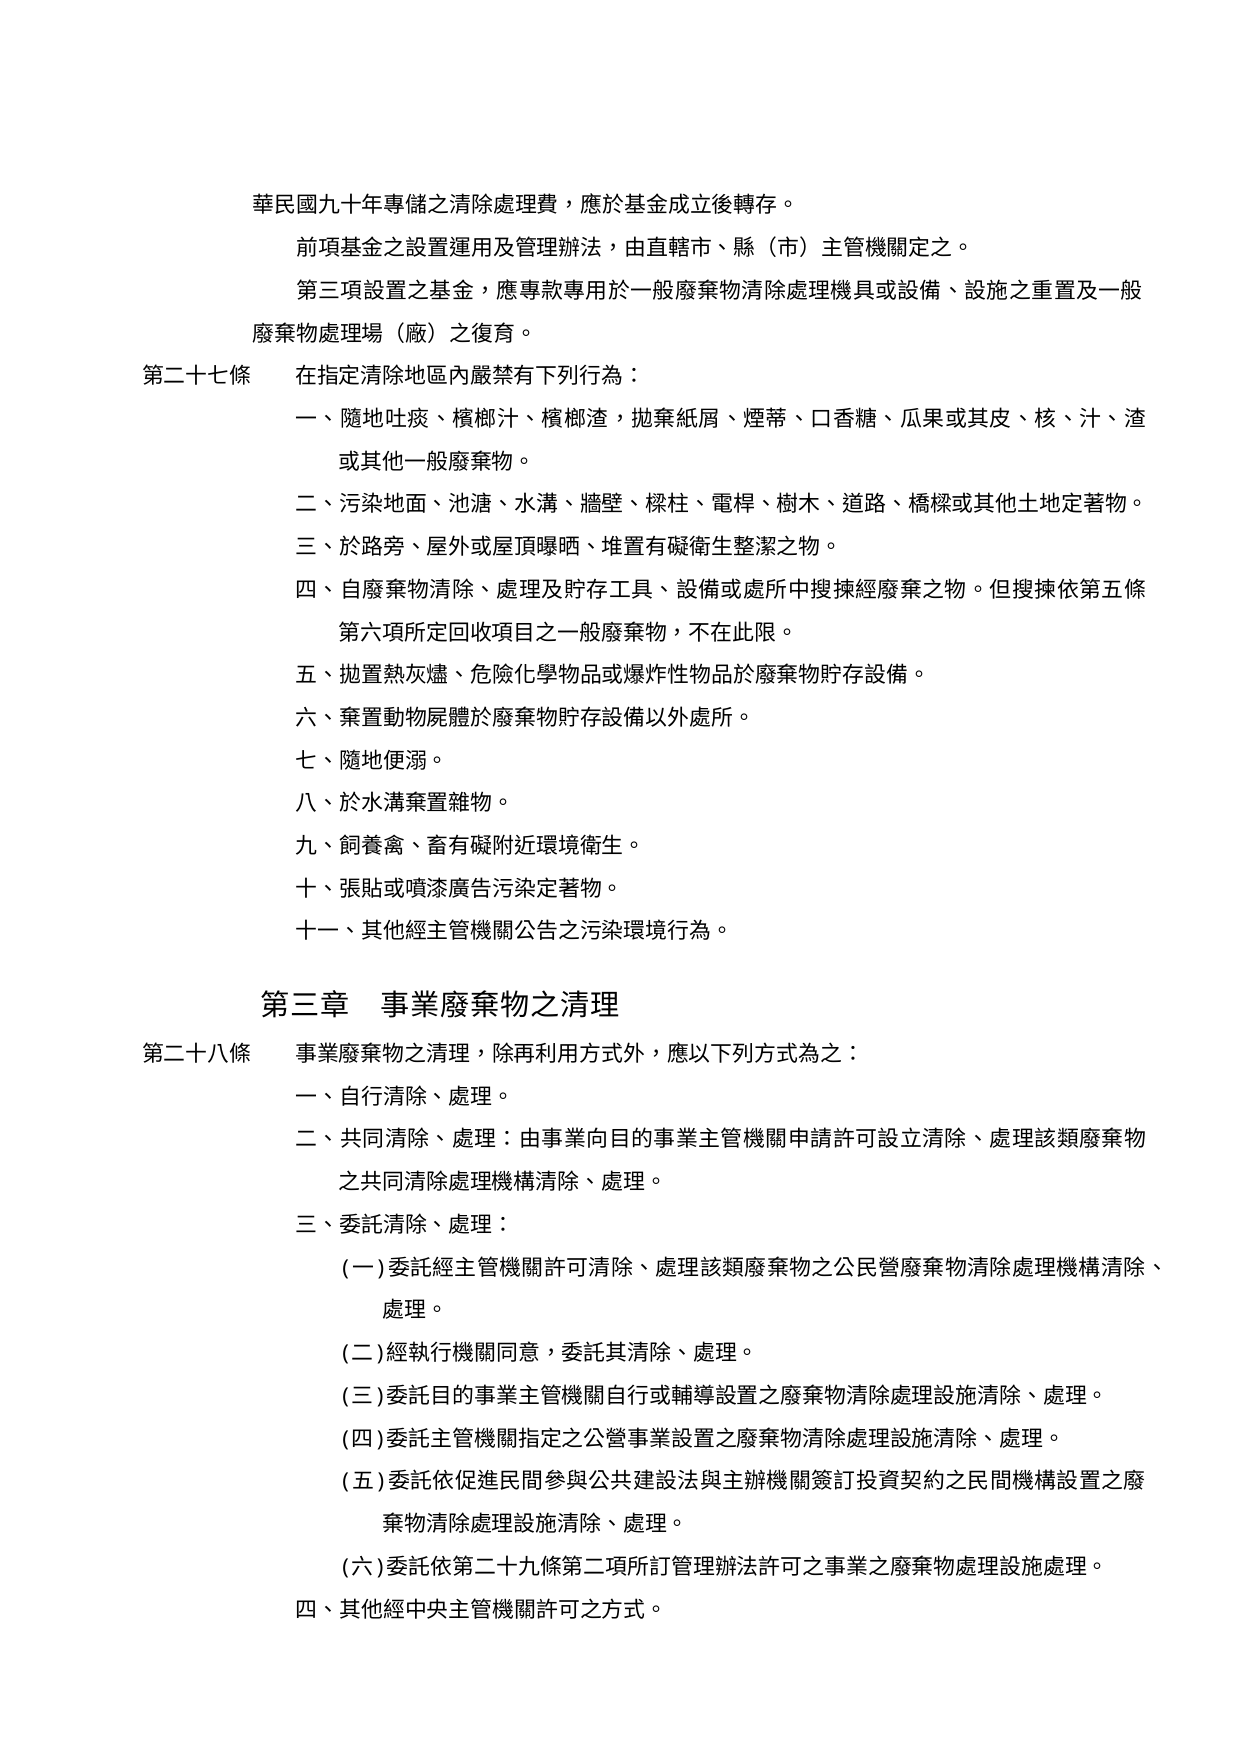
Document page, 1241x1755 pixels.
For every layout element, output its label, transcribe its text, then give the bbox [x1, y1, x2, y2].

text 二、污染地面、池溏、水溝、牆壁、樑柱、電桿、樹木、道路、橋樑或其他土地定著物。 [295, 486, 1146, 518]
text 三、委託清除、處理： [295, 1207, 1146, 1238]
text 華民國九十年專儲之清除處理費，應於基金成立後轉存。 [252, 187, 1146, 219]
text 七、隨地便溺。 [295, 743, 1146, 774]
text 前項基金之設置運用及管理辦法，由直轄市、縣（市）主管機關定之。 [252, 230, 1146, 262]
text 一、自行清除、處理。 [295, 1079, 1146, 1110]
text 十一、其他經主管機關公告之污染環境行為。 [295, 913, 1146, 945]
text 第二十七條 在指定清除地區內嚴禁有下列行為： [142, 358, 1145, 390]
text 四、自廢棄物清除、處理及貯存工具、設備或處所中搜揀經廢棄之物。但搜揀依第五條第六項所定回收項目之一般廢棄物，不在此限。 [295, 572, 1146, 646]
text 九、飼養禽、畜有礙附近環境衛生。 [295, 828, 1146, 860]
text (三)委託目的事業主管機關自行或輔導設置之廢棄物清除處理設施清除、處理。 [338, 1378, 1146, 1410]
subtitle 第三章 事業廢棄物之清理 [260, 981, 1146, 1023]
text 一、隨地吐痰、檳榔汁、檳榔渣，拋棄紙屑、煙蒂、口香糖、瓜果或其皮、核、汁、渣或其他一般廢棄物。 [295, 401, 1146, 475]
text (六)委託依第二十九條第二項所訂管理辦法許可之事業之廢棄物處理設施處理。 [338, 1549, 1146, 1581]
text (五)委託依促進民間參與公共建設法與主辦機關簽訂投資契約之民間機構設置之廢棄物清除處理設施清除、處理。 [338, 1463, 1146, 1538]
text 二、共同清除、處理：由事業向目的事業主管機關申請許可設立清除、處理該類廢棄物之共同清除處理機構清除、處理。 [295, 1121, 1146, 1196]
text 四、其他經中央主管機關許可之方式。 [295, 1592, 1146, 1623]
text 六、棄置動物屍體於廢棄物貯存設備以外處所。 [295, 700, 1146, 732]
text 三、於路旁、屋外或屋頂曝晒、堆置有礙衛生整潔之物。 [295, 529, 1146, 561]
text 五、拋置熱灰燼、危險化學物品或爆炸性物品於廢棄物貯存設備。 [295, 657, 1146, 689]
text 八、於水溝棄置雜物。 [295, 785, 1146, 817]
text (一)委託經主管機關許可清除、處理該類廢棄物之公民營廢棄物清除處理機構清除、處理。 [338, 1249, 1146, 1324]
text (二)經執行機關同意，委託其清除、處理。 [338, 1335, 1146, 1367]
text (四)委託主管機關指定之公營事業設置之廢棄物清除處理設施清除、處理。 [338, 1421, 1146, 1452]
text 第二十八條 事業廢棄物之清理，除再利用方式外，應以下列方式為之： [142, 1036, 1145, 1068]
text 第三項設置之基金，應專款專用於一般廢棄物清除處理機具或設備、設施之重置及一般廢棄物處理場（廠）之復育。 [252, 273, 1146, 347]
text 十、張貼或噴漆廣告污染定著物。 [295, 871, 1146, 902]
